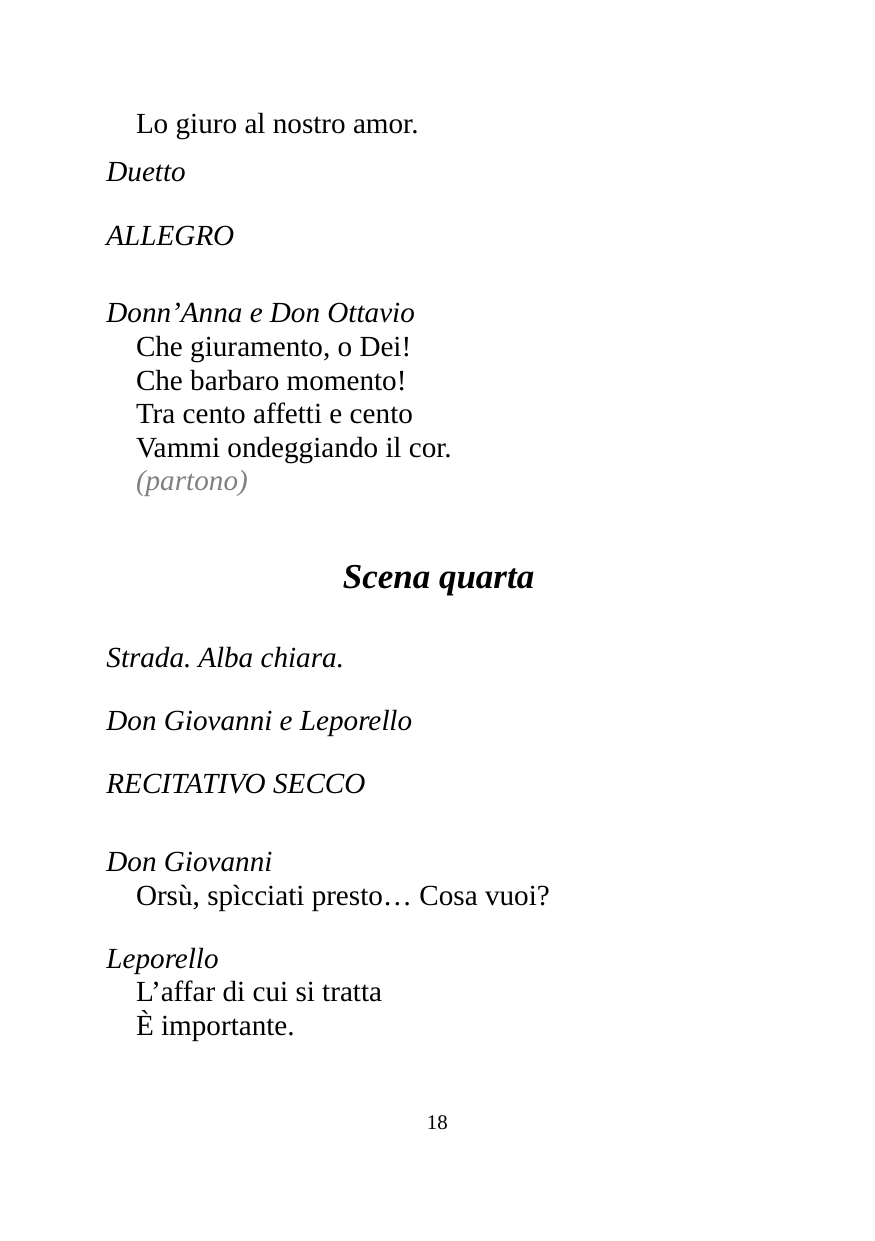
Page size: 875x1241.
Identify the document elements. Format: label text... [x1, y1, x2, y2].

text ALLEGRO [106, 218, 768, 251]
text È importante. [136, 1008, 768, 1042]
text L’affar di cui si tratta [136, 974, 768, 1008]
text Che barbaro momento! [136, 363, 768, 396]
text Vammi ondeggiando il cor. [136, 430, 768, 463]
text Tra cento affetti e cento [136, 396, 768, 430]
text Leporello [106, 941, 768, 974]
text Duetto [106, 154, 768, 188]
text Che giuramento, o Dei! [136, 329, 768, 363]
text Donn’Anna e Don Ottavio [106, 296, 768, 329]
text Strada. Alba chiara. [106, 640, 768, 674]
text RECITATIVO SECCO [106, 767, 768, 800]
text Don Giovanni [106, 844, 768, 878]
subtitle Scena quarta [112, 556, 768, 596]
text Lo giuro al nostro amor. [136, 106, 768, 140]
text Don Giovanni e Leporello [106, 703, 768, 737]
text (partono) [136, 463, 768, 497]
text Orsù, spìcciati presto… Cosa vuoi? [136, 878, 768, 911]
